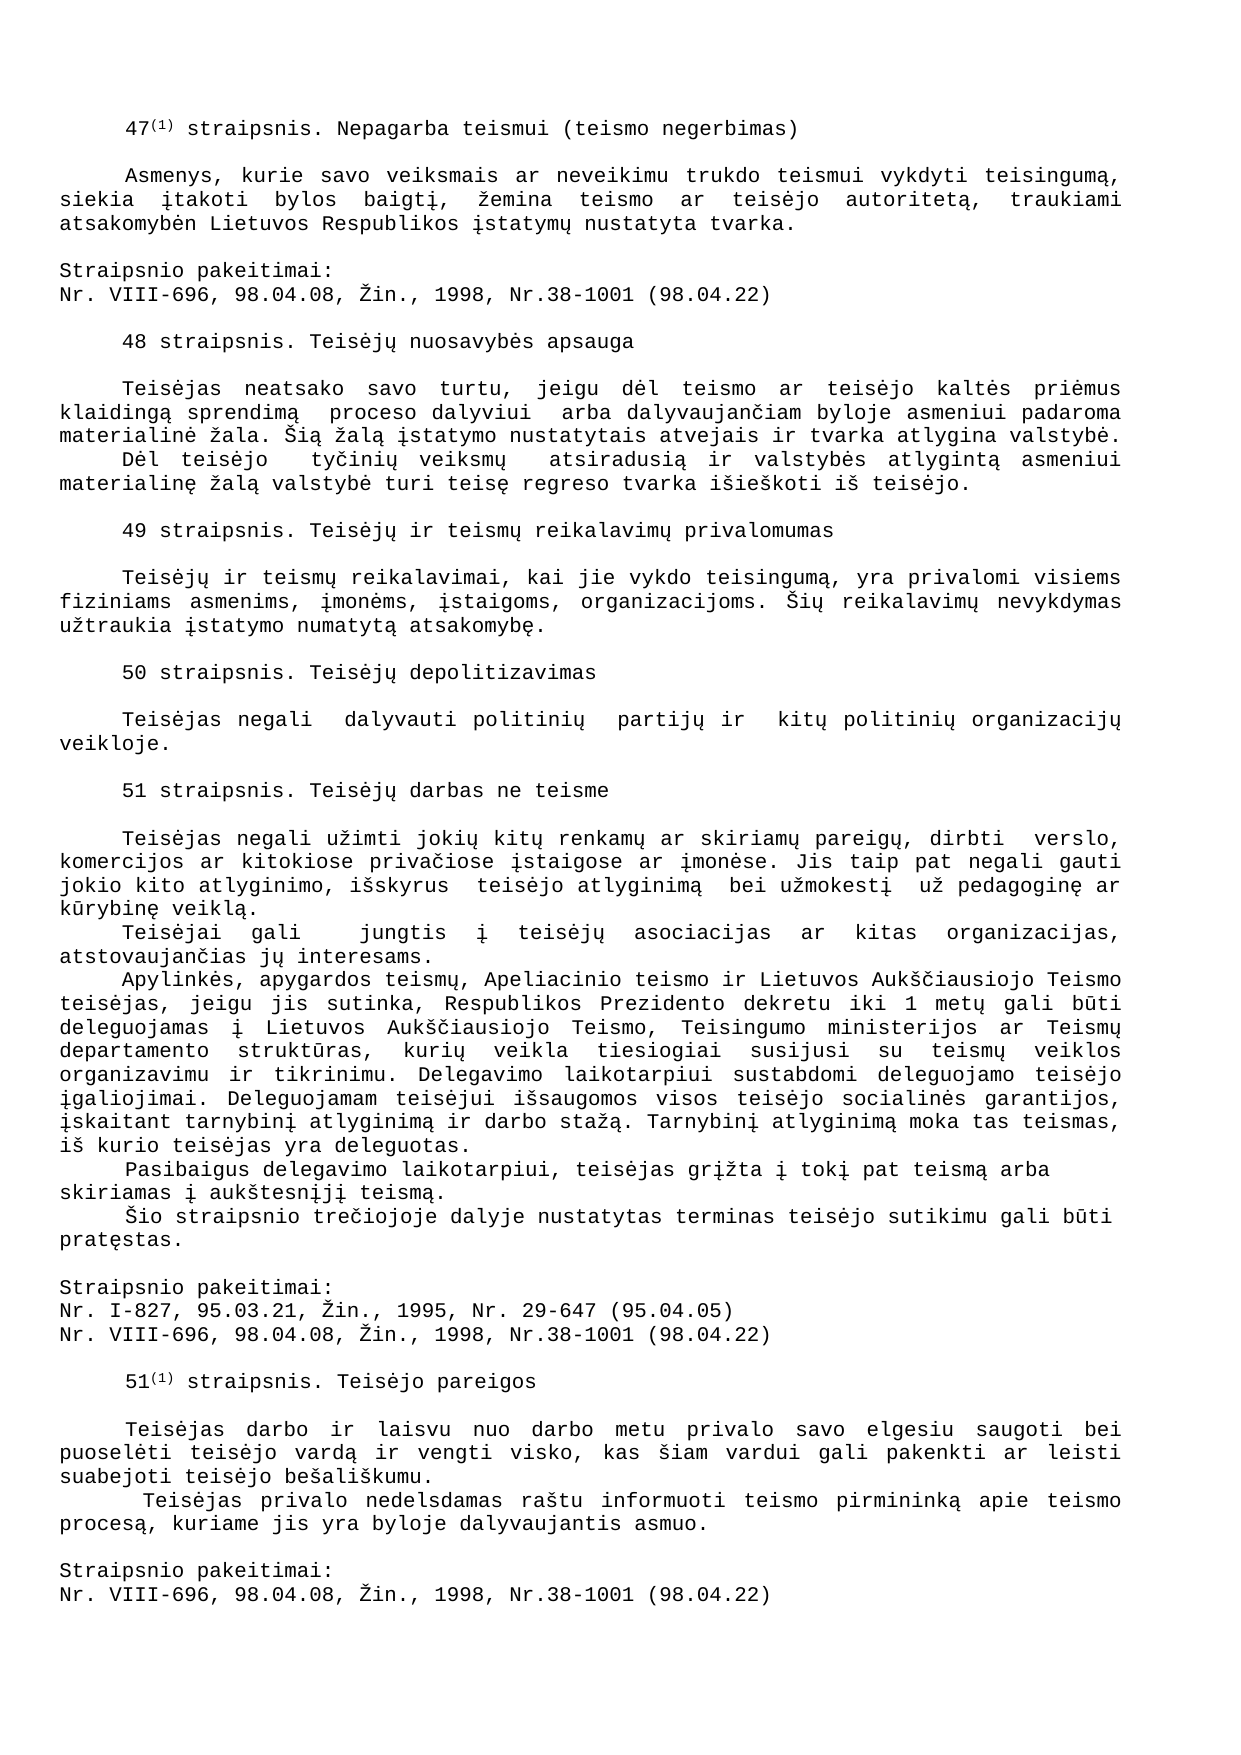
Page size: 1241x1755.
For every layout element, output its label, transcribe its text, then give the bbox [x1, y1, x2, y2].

text 51(1) straipsnis. Teisėjo pareigos [59, 1371, 1122, 1395]
text Teisėjų ir teismų reikalavimai, kai jie vykdo teisingumą, yra privalomi visiems fiziniams asmenims, įmonėms, įstaigoms, organizacijoms. Šių reikalavimų nevykdymas užtraukia įstatymo numatytą atsakomybę. [59, 567, 1122, 638]
text 47(1) straipsnis. Nepagarba teismui (teismo negerbimas) [59, 118, 1122, 142]
text Šio straipsnio trečiojoje dalyje nustatytas terminas teisėjo sutikimu gali būti pratęstas. [59, 1206, 1122, 1253]
text Teisėjas negali užimti jokių kitų renkamų ar skiriamų pareigų, dirbti verslo, komercijos ar kitokiose privačiose įstaigose ar įmonėse. Jis taip pat negali gauti jokio kito atlyginimo, išskyrus teisėjo atlyginimą bei užmokestį už pedagoginę ar kūrybinę veiklą. [59, 827, 1122, 922]
text Nr. VIII-696, 98.04.08, Žin., 1998, Nr.38-1001 (98.04.22) [59, 284, 1122, 307]
text Asmenys, kurie savo veiksmais ar neveikimu trukdo teismui vykdyti teisingumą, siekia įtakoti bylos baigtį, žemina teismo ar teisėjo autoritetą, traukiami atsakomybėn Lietuvos Respublikos įstatymų nustatyta tvarka. [59, 165, 1122, 236]
text Pasibaigus delegavimo laikotarpiui, teisėjas grįžta į tokį pat teismą arba skiriamas į aukštesnįjį teismą. [59, 1158, 1122, 1206]
text Nr. VIII-696, 98.04.08, Žin., 1998, Nr.38-1001 (98.04.22) [59, 1324, 1122, 1348]
text Straipsnio pakeitimai: [59, 1277, 1122, 1300]
text 51 straipsnis. Teisėjų darbas ne teisme [59, 780, 1122, 804]
text Teisėjai gali jungtis į teisėjų asociacijas ar kitas organizacijas, atstovaujančias jų interesams. [59, 922, 1122, 969]
text Straipsnio pakeitimai: [59, 260, 1122, 284]
text Apylinkės, apygardos teismų, Apeliacinio teismo ir Lietuvos Aukščiausiojo Teismo teisėjas, jeigu jis sutinka, Respublikos Prezidento dekretu iki 1 metų gali būti deleguojamas į Lietuvos Aukščiausiojo Teismo, Teisingumo ministerijos ar Teismų departamento struktūras, kurių veikla tiesiogiai susijusi su teismų veiklos organizavimu ir tikrinimu. Delegavimo laikotarpiui sustabdomi deleguojamo teisėjo įgaliojimai. Deleguojamam teisėjui išsaugomos visos teisėjo socialinės garantijos, įskaitant tarnybinį atlyginimą ir darbo stažą. Tarnybinį atlyginimą moka tas teismas, iš kurio teisėjas yra deleguotas. [59, 969, 1122, 1158]
text Teisėjas negali dalyvauti politinių partijų ir kitų politinių organizacijų veikloje. [59, 709, 1122, 757]
text Nr. VIII-696, 98.04.08, Žin., 1998, Nr.38-1001 (98.04.22) [59, 1584, 1122, 1608]
text Teisėjas darbo ir laisvu nuo darbo metu privalo savo elgesiu saugoti bei puoselėti teisėjo vardą ir vengti visko, kas šiam vardui gali pakenkti ar leisti suabejoti teisėjo bešališkumu. [59, 1419, 1122, 1489]
text 49 straipsnis. Teisėjų ir teismų reikalavimų privalomumas [59, 520, 1122, 544]
text Straipsnio pakeitimai: [59, 1561, 1122, 1584]
text Teisėjas privalo nedelsdamas raštu informuoti teismo pirmininką apie teismo procesą, kuriame jis yra byloje dalyvaujantis asmuo. [59, 1489, 1122, 1537]
text 48 straipsnis. Teisėjų nuosavybės apsauga [59, 331, 1122, 354]
text Teisėjas neatsako savo turtu, jeigu dėl teismo ar teisėjo kaltės priėmus klaidingą sprendimą proceso dalyviui arba dalyvaujančiam byloje asmeniui padaroma materialinė žala. Šią žalą įstatymo nustatytais atvejais ir tvarka atlygina valstybė. [59, 378, 1122, 449]
text Dėl teisėjo tyčinių veiksmų atsiradusią ir valstybės atlygintą asmeniui materialinę žalą valstybė turi teisę regreso tvarka išieškoti iš teisėjo. [59, 449, 1122, 496]
text Nr. I-827, 95.03.21, Žin., 1995, Nr. 29-647 (95.04.05) [59, 1300, 1122, 1324]
text 50 straipsnis. Teisėjų depolitizavimas [59, 662, 1122, 686]
